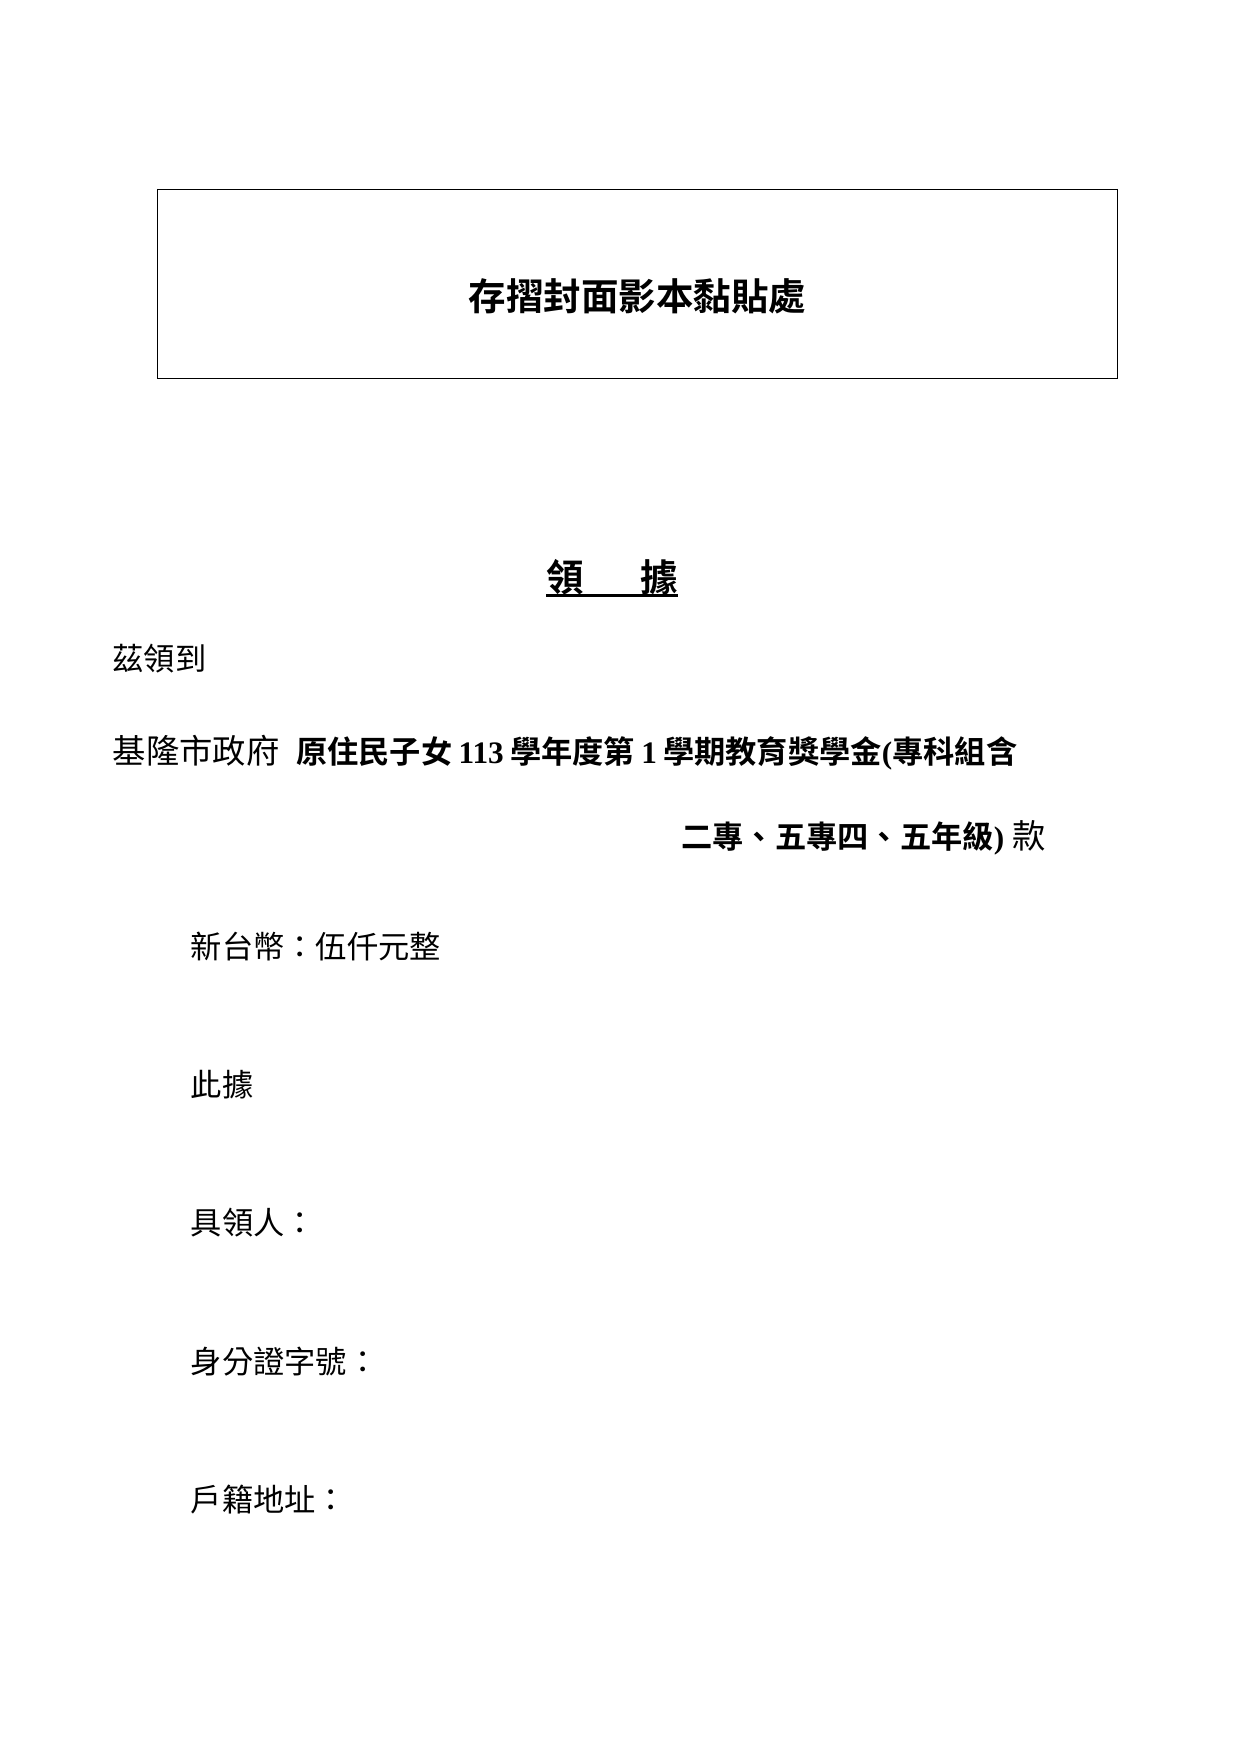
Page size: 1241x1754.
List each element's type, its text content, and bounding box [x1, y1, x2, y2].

text 新台幣：伍仟元整 [112, 903, 1162, 966]
table_header 存摺封面影本黏貼處 [158, 190, 1117, 378]
text 戶籍地址： [112, 1456, 1162, 1519]
text 二專、五專四、五年級) 款 [112, 792, 1162, 854]
text 身分證字號： [112, 1318, 1162, 1380]
text 茲領到 [112, 614, 1162, 677]
text 基隆市政府 原住民子女113學年度第1學期教育獎學金(專科組含 [112, 707, 1162, 769]
text 此據 [112, 1041, 1162, 1103]
text 具領人： [112, 1179, 1162, 1241]
text 領 據 [112, 533, 1162, 596]
